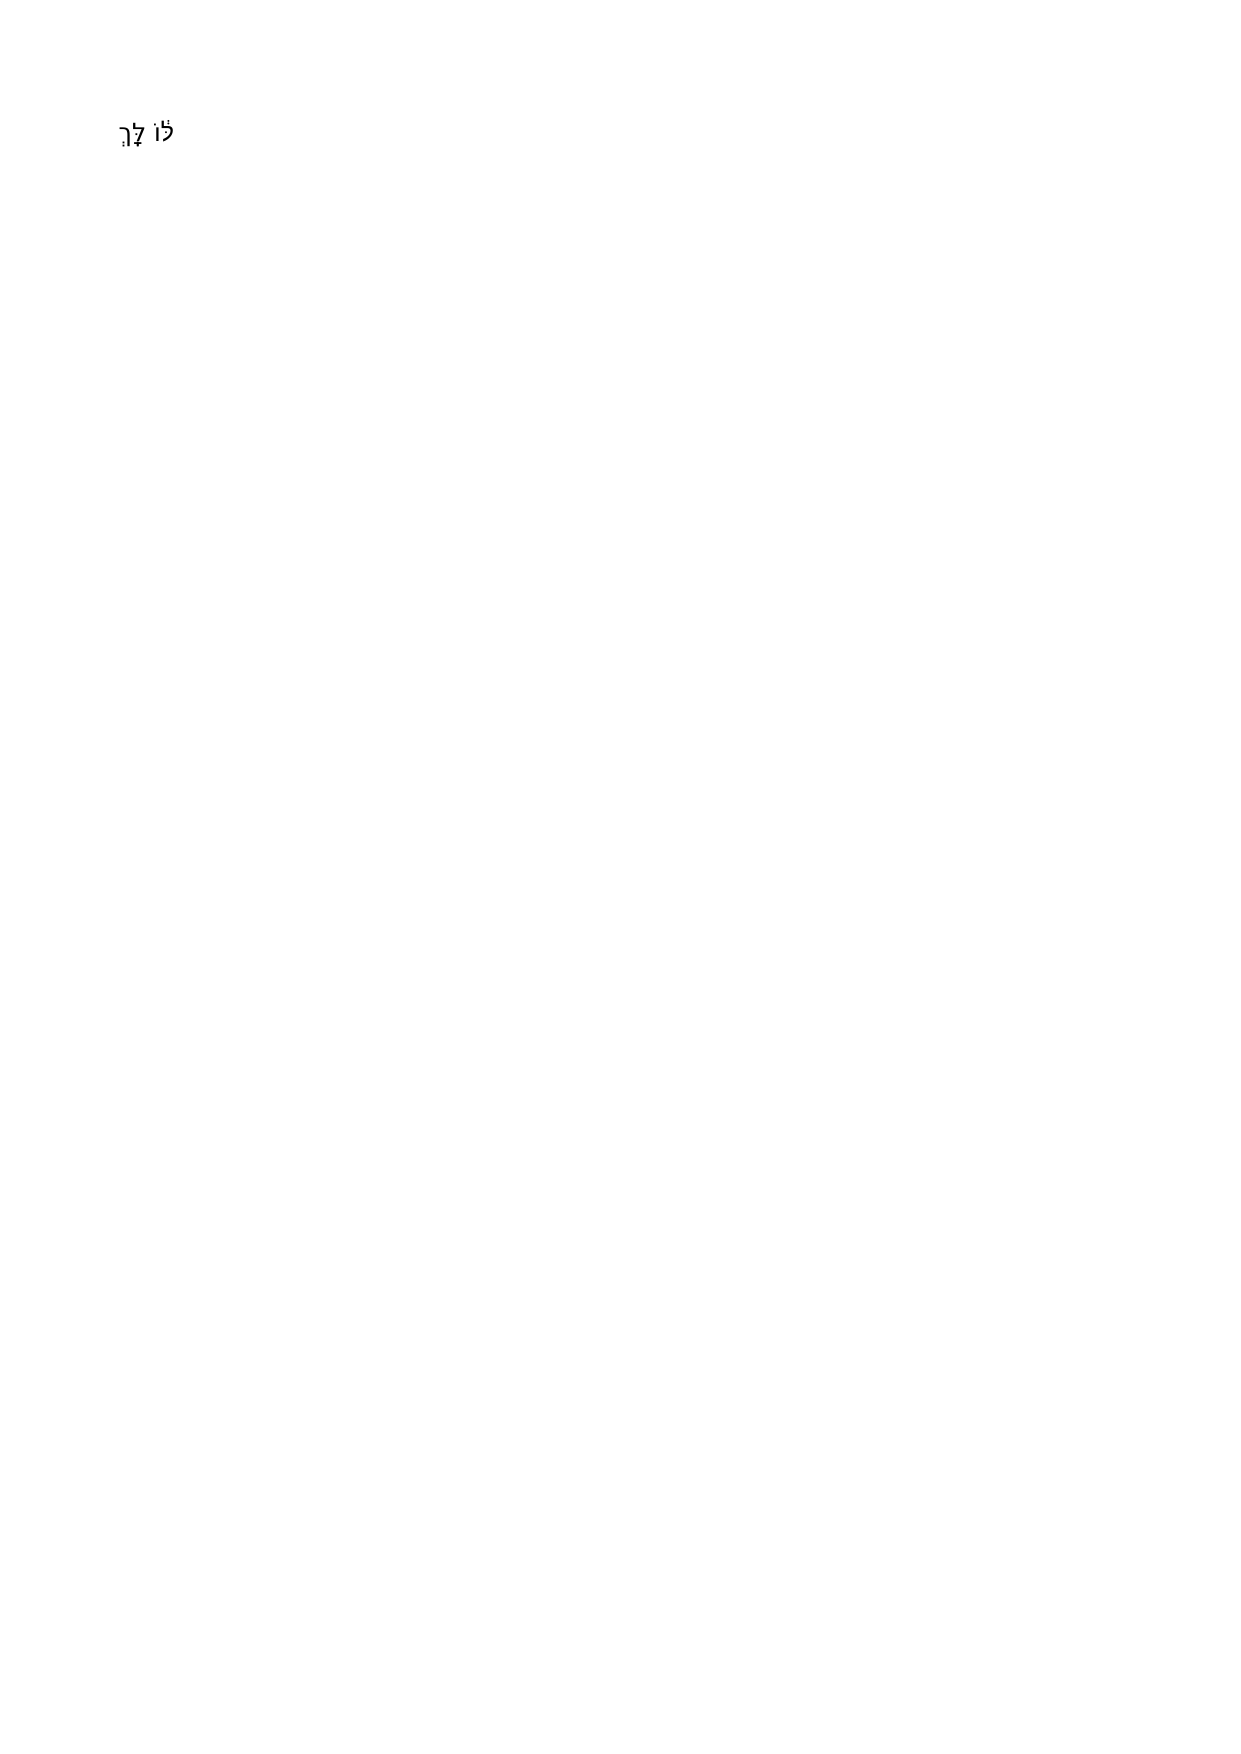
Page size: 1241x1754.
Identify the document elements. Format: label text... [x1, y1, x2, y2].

text לּ֔וֹ לָּֽךְ [118, 118, 1122, 147]
